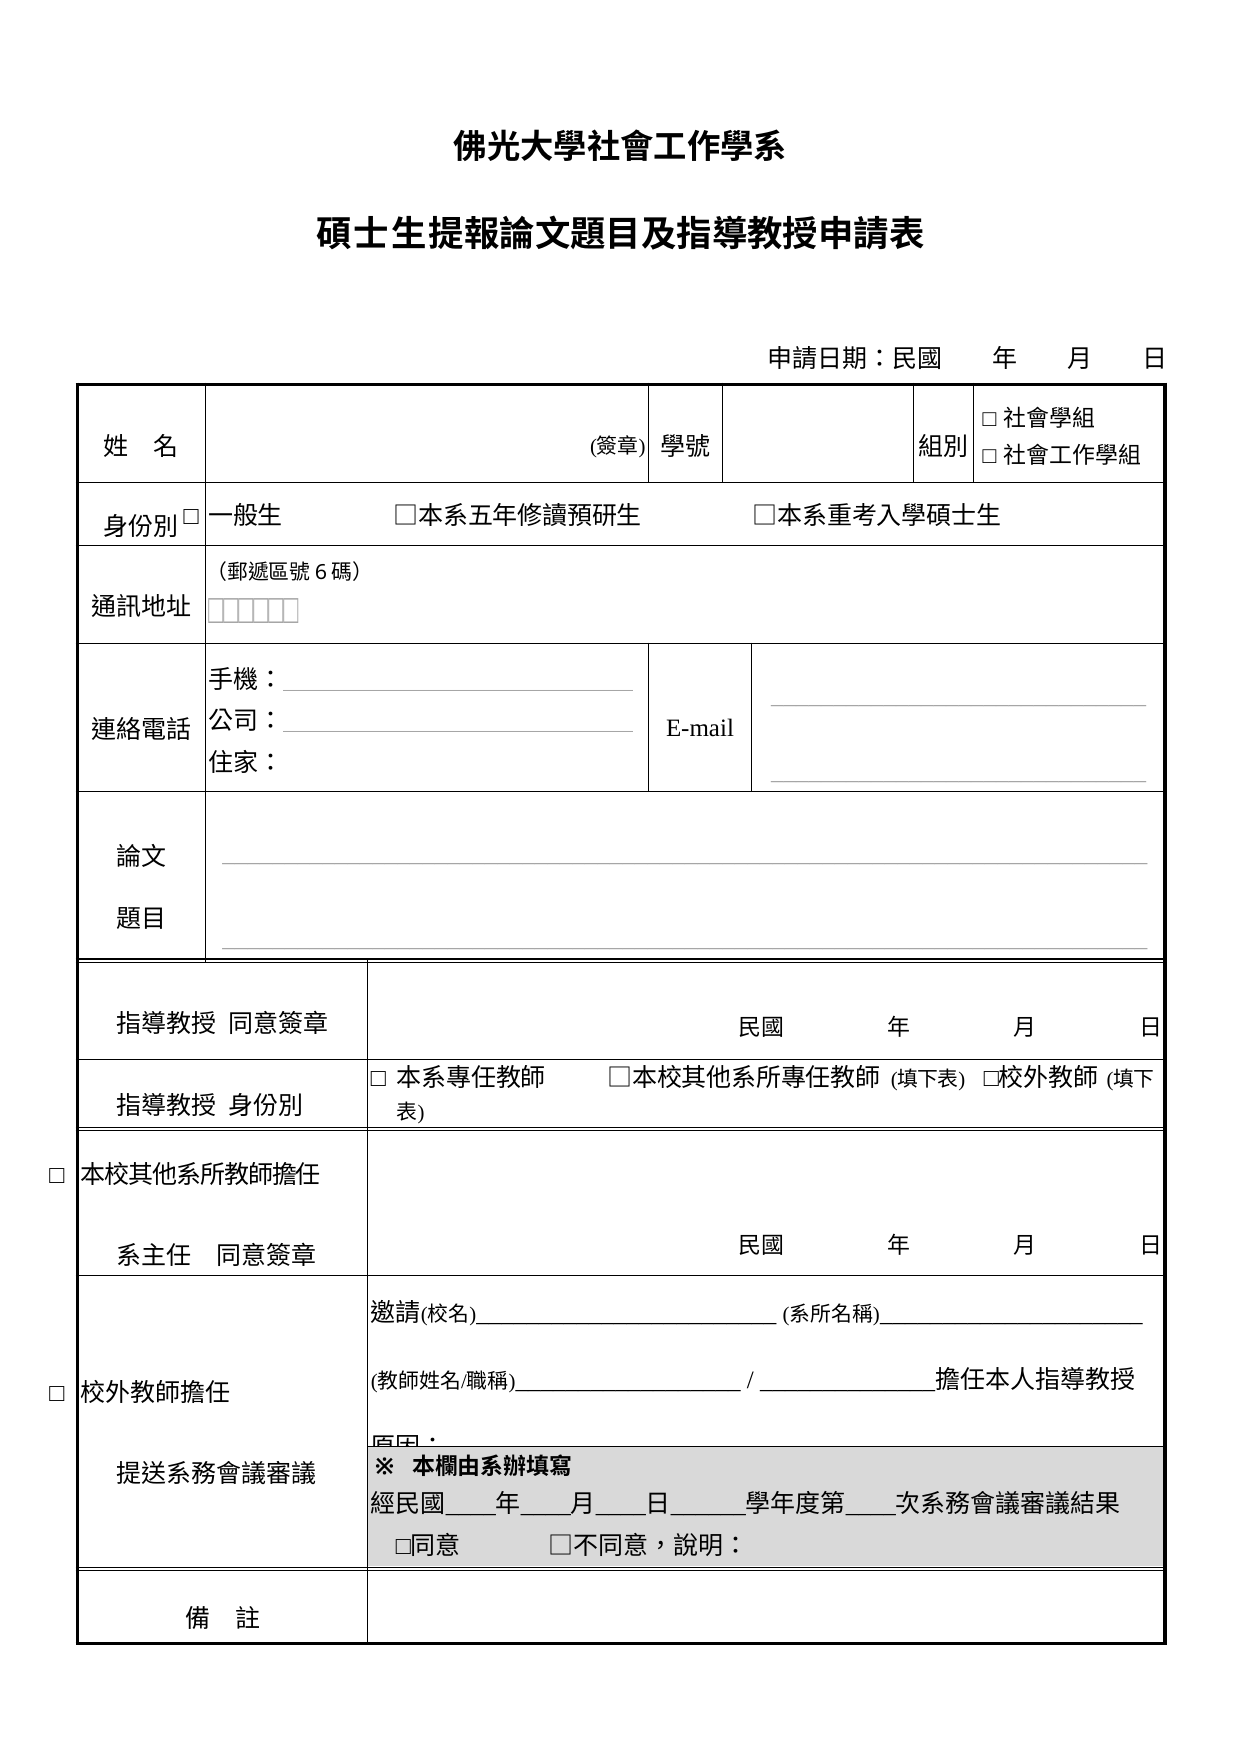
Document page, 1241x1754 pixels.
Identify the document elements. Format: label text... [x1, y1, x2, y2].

table_header □ 社會學組 □ 社會工作學組 [974, 386, 1163, 482]
text 佛光大學社會工作學系 [59, 102, 1181, 164]
table_cell （郵遞區號6碼） □□□□□□ [206, 546, 1163, 642]
table_header 姓 名 [79, 386, 205, 482]
table_cell 指導教授 身份別 [79, 1060, 367, 1126]
table_cell 本系專任教師 □本校其他系所專任教師 (填下表) □校外教師 (填下表) [368, 1060, 1163, 1126]
table_cell 民國 年 月 日 [368, 1131, 1163, 1275]
table_cell 校外教師擔任 提送系務會議審議 [79, 1276, 367, 1566]
table_cell 論文 題目 [79, 792, 205, 958]
table_cell 邀請(校名)________________________ (系所名稱)_____________________ (教師姓名/職稱)__________________ / ______________擔任本人指導教授 原因：＿＿＿＿＿＿＿＿＿＿＿＿＿＿＿＿＿＿＿＿＿＿＿＿＿＿＿＿ [368, 1276, 1163, 1446]
table_cell E-mail [649, 644, 751, 791]
table_cell ______________________________ ______________________________ [752, 644, 1163, 791]
table_header 組別 [914, 386, 973, 482]
table_cell [368, 1571, 1163, 1642]
table_header [723, 386, 913, 482]
table_cell ※ 本欄由系辦填寫 經民國____年____月____日______學年度第____次系務會議審議結果 □同意 □不同意，說明： [368, 1447, 1163, 1566]
table_cell 備 註 [79, 1571, 367, 1642]
table_header (簽章) [206, 386, 648, 482]
table_cell 民國 年 月 日 [368, 963, 1163, 1059]
text 申請日期：民國 年 月 日 [59, 314, 1167, 377]
table_header 學號 [649, 386, 722, 482]
table_cell __________________________________________________________________________ __________________________________________________________________________ [206, 792, 1163, 958]
table_cell 手機：＿＿＿＿＿＿＿＿＿＿＿＿＿＿ 公司：＿＿＿＿＿＿＿＿＿＿＿＿＿＿ 住家： [206, 644, 648, 791]
text 碩士生提報論文題目及指導教授申請表 [59, 189, 1181, 252]
table_cell 身份別 [79, 483, 205, 545]
table_cell 連絡電話 [79, 644, 205, 791]
table_cell 一般生 □本系五年修讀預研生 □本系重考入學碩士生 [206, 483, 1163, 545]
table_cell 本校其他系所教師擔任 系主任 同意簽章 [79, 1131, 367, 1275]
table_cell 指導教授 同意簽章 [79, 963, 367, 1059]
table_cell 通訊地址 [79, 546, 205, 642]
